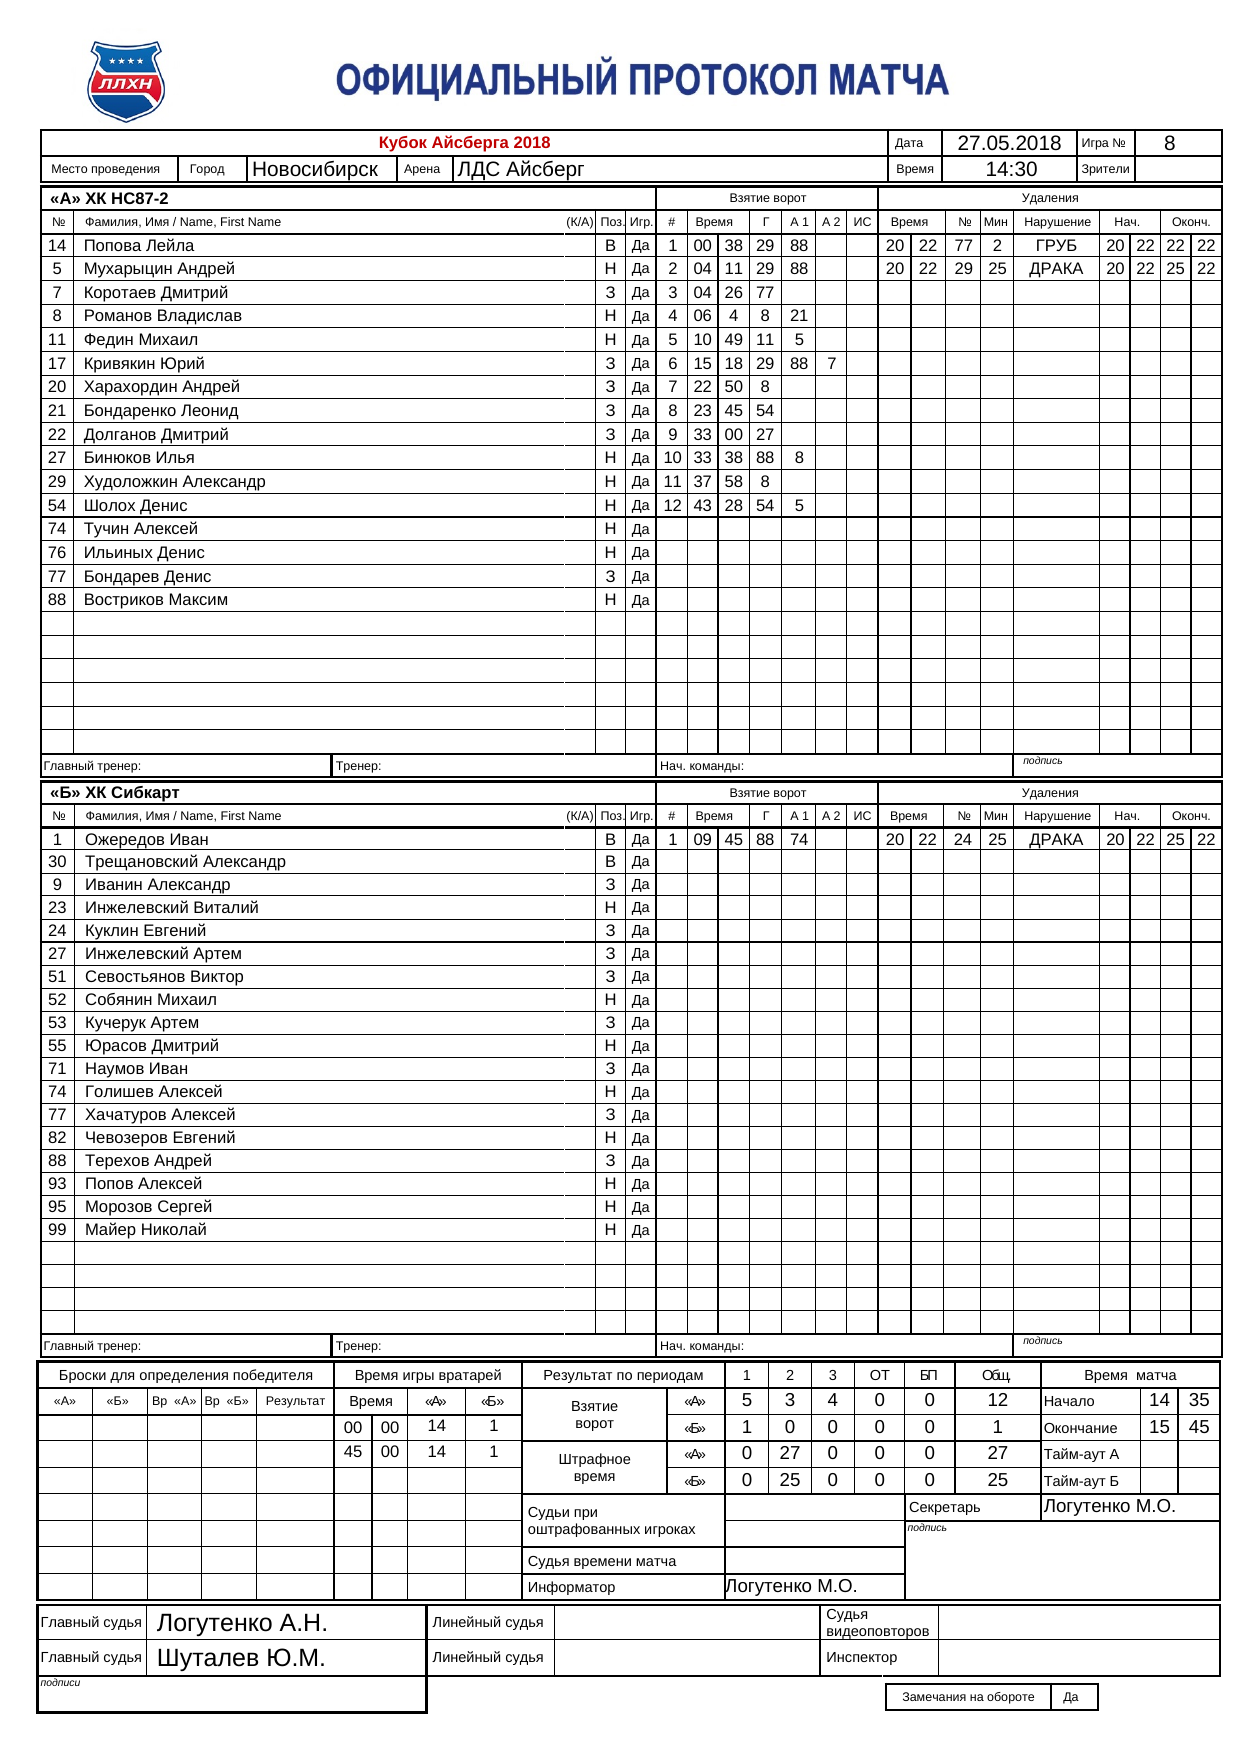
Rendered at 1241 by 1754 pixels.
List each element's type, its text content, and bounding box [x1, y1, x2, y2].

table_cell 29 [946, 257, 980, 280]
table_cell Кучерук Артем [75, 1012, 564, 1033]
table_cell 25 [1161, 257, 1190, 280]
table_cell 14 [408, 1441, 465, 1467]
table_cell [1131, 1104, 1160, 1126]
table_cell [657, 874, 687, 895]
table_cell 88 [782, 235, 815, 256]
table_cell [565, 446, 595, 469]
table_cell [782, 588, 815, 611]
table_cell [719, 730, 749, 753]
table_cell [750, 683, 781, 706]
table_cell [750, 1265, 781, 1287]
table_cell [657, 966, 687, 987]
table_cell [1192, 1150, 1221, 1172]
table_cell [981, 730, 1013, 753]
table_cell [879, 1150, 910, 1172]
table_cell [1100, 1219, 1129, 1241]
table_cell 27 [42, 446, 73, 469]
table_cell [912, 1058, 943, 1079]
table_cell В [596, 850, 625, 872]
table_cell [688, 989, 717, 1011]
table_cell 21 [782, 305, 815, 327]
table_cell [1100, 541, 1129, 564]
table_cell [39, 1521, 92, 1546]
table_cell [981, 612, 1013, 634]
table_cell [1100, 612, 1129, 634]
table_cell [657, 588, 687, 611]
table_cell [1131, 1081, 1160, 1103]
table_cell Куклин Евгений [75, 920, 564, 941]
table_cell «А» [408, 1389, 465, 1413]
table_cell [1131, 1265, 1160, 1287]
table_cell Кривякин Юрий [74, 352, 564, 374]
table_cell [879, 588, 910, 611]
table_cell 53 [42, 1012, 74, 1033]
table_cell [1014, 1173, 1099, 1195]
table_cell 04 [688, 257, 717, 280]
table_cell [879, 1012, 910, 1033]
table_cell [1192, 1104, 1221, 1126]
table_cell 74 [42, 518, 73, 540]
table_cell [912, 683, 945, 706]
table_cell [688, 541, 717, 564]
table_cell [750, 850, 781, 872]
table_cell [719, 1265, 749, 1287]
table_cell [565, 257, 595, 280]
table_cell [912, 423, 945, 445]
table_cell [879, 636, 910, 658]
table_cell [1100, 966, 1129, 987]
table_cell [816, 966, 846, 987]
table_cell [1100, 1127, 1129, 1149]
table_cell [944, 943, 980, 964]
table_cell ИС [847, 211, 877, 233]
table_cell З [596, 399, 625, 422]
table_cell А 2 [816, 211, 846, 233]
table_cell [657, 1242, 687, 1264]
table_cell [981, 305, 1013, 327]
table_cell [879, 518, 910, 540]
table_cell Судья времени матча [523, 1548, 724, 1573]
table_cell 00 [719, 423, 749, 445]
table_cell [944, 1012, 980, 1033]
table_cell [565, 305, 595, 327]
table_cell [626, 659, 655, 682]
table_header «Б» ХК Сибкарт [42, 783, 655, 803]
table_cell [719, 1058, 749, 1079]
table_cell [1141, 1441, 1177, 1467]
table_cell [1014, 305, 1099, 327]
table_cell 45 [719, 829, 749, 849]
table_cell [373, 1547, 407, 1573]
table_cell [1161, 850, 1190, 872]
table_cell [879, 989, 910, 1011]
table_cell [202, 1441, 256, 1467]
table_cell Нарушение [1014, 805, 1099, 826]
table_cell Н [596, 1035, 625, 1057]
table_cell [816, 1081, 846, 1103]
table_cell [657, 896, 687, 918]
table_cell [816, 1288, 846, 1310]
table_cell З [596, 1058, 625, 1079]
table_cell [93, 1441, 147, 1467]
table_cell Бондаренко Леонид [74, 399, 564, 422]
table_cell [847, 376, 877, 398]
table_cell [816, 1265, 846, 1287]
table_cell [626, 612, 655, 634]
table_cell [1192, 683, 1221, 706]
table_cell [1192, 659, 1221, 682]
table_cell [1141, 1468, 1177, 1493]
table_cell [912, 989, 943, 1011]
table_cell [847, 850, 877, 872]
table_cell [847, 730, 877, 753]
table_cell [74, 707, 564, 729]
table_cell [981, 376, 1013, 398]
table_cell [657, 1173, 687, 1195]
table_cell [879, 966, 910, 987]
table_cell [42, 1311, 74, 1333]
table_cell Н [596, 1196, 625, 1218]
table_cell [912, 1265, 943, 1287]
table_cell [1014, 376, 1099, 398]
table_cell [657, 1219, 687, 1241]
table_cell 24 [944, 829, 980, 849]
table_cell [912, 588, 945, 611]
table_cell [39, 1468, 92, 1493]
table_cell [981, 943, 1013, 964]
table_cell [1131, 1288, 1160, 1310]
table_cell 2 [657, 257, 687, 280]
table_cell Федин Михаил [74, 328, 564, 351]
table_cell [750, 1012, 781, 1033]
table_cell [816, 1058, 846, 1079]
table_cell Тренер: [333, 755, 655, 776]
table_cell [1179, 1468, 1219, 1493]
table_cell [782, 376, 815, 398]
table_cell 88 [750, 446, 781, 469]
table_cell [946, 730, 980, 753]
table_cell В [596, 235, 625, 256]
table_cell Линейный судья [428, 1606, 554, 1639]
table_cell [719, 707, 749, 729]
table_cell 35 [1179, 1389, 1219, 1413]
table_cell [565, 707, 595, 729]
table_cell [879, 850, 910, 872]
table_cell Время [879, 211, 945, 233]
table_cell [879, 328, 910, 351]
table_cell [1100, 1242, 1129, 1264]
table_cell [42, 730, 73, 753]
table_cell 4 [812, 1389, 854, 1413]
table_cell [912, 943, 943, 964]
table_cell [1100, 1173, 1129, 1195]
table_cell [847, 1104, 877, 1126]
table_cell [42, 636, 73, 658]
table_cell Тайм-аут Б [1042, 1468, 1140, 1493]
table_cell 22 [1131, 257, 1160, 280]
table_cell А 1 [782, 805, 815, 826]
table_cell [912, 1242, 943, 1264]
table_cell [879, 423, 910, 445]
table_cell [719, 874, 749, 895]
table_cell [912, 1104, 943, 1126]
table_cell 37 [688, 470, 717, 493]
table_cell З [596, 943, 625, 964]
table_cell 0 [812, 1415, 854, 1440]
table_cell [657, 707, 687, 729]
table_cell [719, 1311, 749, 1333]
table_cell [257, 1521, 333, 1546]
table_cell Морозов Сергей [75, 1196, 564, 1218]
table_cell Судья видеоповторов [821, 1606, 938, 1639]
table_cell 29 [750, 235, 781, 256]
table_cell 77 [946, 235, 980, 256]
table_cell [1192, 494, 1221, 516]
table_cell [1192, 1035, 1221, 1057]
table_cell [782, 1081, 815, 1103]
table_cell Да [626, 943, 655, 964]
table_cell 20 [1100, 829, 1129, 849]
table_cell [75, 1242, 564, 1264]
table_cell [719, 850, 749, 872]
table_cell [944, 1035, 980, 1057]
table_cell [847, 707, 877, 729]
table_cell Судьи при оштрафованных игроках [523, 1495, 724, 1546]
table_cell [782, 281, 815, 303]
table_header Дата [889, 131, 941, 155]
table_cell [565, 588, 595, 611]
table_cell [1100, 896, 1129, 918]
table_cell [1192, 966, 1221, 987]
table_cell [257, 1468, 333, 1493]
table_cell Да [626, 1104, 655, 1126]
table_cell Мин [981, 805, 1013, 826]
table_cell [1014, 874, 1099, 895]
table_cell 11 [42, 328, 73, 351]
table_cell [1014, 683, 1099, 706]
table_cell [782, 399, 815, 422]
table_cell [42, 1242, 74, 1264]
table_cell [816, 943, 846, 964]
table_cell [565, 399, 595, 422]
table_cell [912, 352, 945, 374]
table_cell [1014, 943, 1099, 964]
table_cell [847, 659, 877, 682]
table_cell [782, 636, 815, 658]
table_cell [565, 470, 595, 493]
table_cell [879, 1058, 910, 1079]
table_cell [750, 1173, 781, 1195]
table_cell [1014, 494, 1099, 516]
table_cell [816, 659, 846, 682]
table_cell Да [626, 1081, 655, 1103]
table_cell [1131, 989, 1160, 1011]
table_cell [1014, 850, 1099, 872]
table_cell Логутенко М.О. [726, 1575, 904, 1599]
table_cell Вр «Б» [202, 1389, 256, 1413]
table_cell Да [626, 588, 655, 611]
table_cell Время [688, 805, 749, 826]
table_cell [912, 399, 945, 422]
table_cell Да [626, 1012, 655, 1033]
table_cell 23 [688, 399, 717, 422]
table_cell [1192, 281, 1221, 303]
table_cell 22 [912, 235, 945, 256]
table_cell [847, 352, 877, 374]
table_cell [816, 399, 846, 422]
table_cell [946, 612, 980, 634]
table_cell [596, 659, 625, 682]
table_cell Н [596, 896, 625, 918]
table_cell [74, 683, 564, 706]
table_cell [565, 730, 595, 753]
table_cell «А» [39, 1389, 92, 1413]
table_cell Главный судья [39, 1640, 146, 1675]
table_cell [847, 636, 877, 658]
table_cell [981, 470, 1013, 493]
table_cell [912, 565, 945, 587]
table_cell 93 [42, 1173, 74, 1195]
table_cell 77 [750, 281, 781, 303]
table_cell Вр «А» [148, 1389, 201, 1413]
table_cell [428, 1677, 882, 1711]
table_cell [257, 1574, 333, 1599]
table_cell 38 [719, 446, 749, 469]
table_cell [847, 1311, 877, 1333]
table_cell Да [626, 494, 655, 516]
table_cell [879, 565, 910, 587]
table_cell [1014, 730, 1099, 753]
table_cell [466, 1468, 521, 1493]
table_cell [981, 541, 1013, 564]
table_cell 0 [769, 1415, 811, 1440]
table_cell [782, 943, 815, 964]
table_cell [202, 1547, 256, 1573]
table_cell [1161, 1242, 1190, 1264]
table_cell [1192, 1058, 1221, 1079]
table_cell [657, 1127, 687, 1149]
table_cell [657, 612, 687, 634]
table_cell 04 [688, 281, 717, 303]
table_cell Долганов Дмитрий [74, 423, 564, 445]
table_cell Нач. [1100, 211, 1160, 233]
table_cell [1014, 352, 1099, 374]
table_cell [750, 518, 781, 540]
table_cell [657, 850, 687, 872]
table_cell 33 [688, 423, 717, 445]
table_cell [39, 1494, 92, 1520]
table_header Броски для определения победителя [39, 1363, 333, 1387]
table_cell [75, 1265, 564, 1287]
table_cell [1100, 1311, 1129, 1333]
table_cell [816, 257, 846, 280]
table_cell [847, 1035, 877, 1057]
table_cell 9 [657, 423, 687, 445]
table_cell 29 [42, 470, 73, 493]
table_cell [408, 1494, 465, 1520]
table_cell [202, 1468, 256, 1493]
table_cell [946, 541, 980, 564]
table_cell Г [750, 805, 781, 826]
table_cell 2 [981, 235, 1013, 256]
table_cell Н [596, 1081, 625, 1103]
table_cell 0 [812, 1468, 854, 1493]
table_cell № [42, 805, 74, 826]
table_cell [912, 541, 945, 564]
table_cell З [596, 352, 625, 374]
table_cell [1014, 659, 1099, 682]
table_cell [688, 588, 717, 611]
table_cell [912, 1288, 943, 1310]
table_cell 25 [1161, 829, 1190, 849]
table_cell [879, 1242, 910, 1264]
table_cell [565, 920, 595, 941]
table_cell [42, 659, 73, 682]
table_cell Н [596, 1127, 625, 1149]
table_cell Город [179, 157, 246, 181]
table_header 8 [1136, 131, 1221, 155]
table_cell [816, 1311, 846, 1333]
table_cell Да [626, 966, 655, 987]
table_cell [1131, 352, 1160, 374]
table_cell 0 [905, 1389, 954, 1413]
table_cell [816, 1173, 846, 1195]
table_cell [782, 659, 815, 682]
table_cell [816, 730, 846, 753]
table_cell [879, 1127, 910, 1149]
table_cell [1100, 659, 1129, 682]
table_cell [1131, 1150, 1160, 1172]
table_cell [782, 518, 815, 540]
table_cell Востриков Максим [74, 588, 564, 611]
table_cell [1100, 281, 1129, 303]
table_cell [782, 1104, 815, 1126]
table_cell [750, 730, 781, 753]
table_cell Да [626, 829, 655, 849]
table_cell 3 [657, 281, 687, 303]
table_cell [688, 1058, 717, 1079]
table_cell [1014, 896, 1099, 918]
table_cell [657, 920, 687, 941]
table_cell Н [596, 305, 625, 327]
table_cell [782, 1311, 815, 1333]
table_cell [1161, 1104, 1190, 1126]
table_cell [879, 920, 910, 941]
table_cell 71 [42, 1058, 74, 1079]
table_cell [981, 707, 1013, 729]
table_cell [719, 943, 749, 964]
table_cell [944, 1288, 980, 1310]
table_cell 27 [750, 423, 781, 445]
table_cell [719, 1219, 749, 1241]
table_cell ИС [847, 805, 877, 826]
table_cell [565, 1035, 595, 1057]
table_cell [782, 874, 815, 895]
table_cell [782, 966, 815, 987]
table_cell № [42, 211, 73, 233]
table_cell 5 [782, 328, 815, 351]
table_cell [688, 1311, 717, 1333]
table_cell 0 [905, 1442, 954, 1467]
table_cell [565, 636, 595, 658]
table_cell Н [596, 494, 625, 516]
table_cell [782, 1288, 815, 1310]
table_cell [847, 1127, 877, 1149]
table_header Да [1052, 1685, 1097, 1709]
table_cell 55 [42, 1035, 74, 1057]
table_cell 82 [42, 1127, 74, 1149]
table_cell 1 [657, 235, 687, 256]
table_cell [1131, 659, 1160, 682]
table_cell [466, 1521, 521, 1546]
table_cell [42, 707, 73, 729]
table_cell [1131, 281, 1160, 303]
table_cell [719, 1035, 749, 1057]
table_cell Трещановский Александр [75, 850, 564, 872]
table_cell [782, 850, 815, 872]
table_cell 33 [688, 446, 717, 469]
table_cell [946, 305, 980, 327]
table_cell [1100, 1058, 1129, 1079]
table_cell [981, 966, 1013, 987]
table_cell [912, 612, 945, 634]
table_cell [688, 1242, 717, 1264]
table_cell Поз. [596, 211, 625, 233]
table_cell [946, 446, 980, 469]
table_cell [408, 1468, 465, 1493]
table_cell [688, 874, 717, 895]
table_cell [719, 659, 749, 682]
table_cell 99 [42, 1219, 74, 1241]
table_cell [1161, 494, 1190, 516]
table_cell [1192, 1173, 1221, 1195]
table_cell [1192, 1265, 1221, 1287]
table_cell [847, 281, 877, 303]
table_cell 8 [750, 305, 781, 327]
table_cell [719, 612, 749, 634]
table_cell [565, 541, 595, 564]
table_cell [39, 1574, 92, 1599]
table_cell [946, 518, 980, 540]
table_cell [1161, 1127, 1190, 1149]
table_cell [750, 1035, 781, 1057]
table_cell [565, 235, 595, 256]
table_cell Инспектор [821, 1640, 938, 1675]
table_cell 22 [912, 257, 945, 280]
table_cell [565, 281, 595, 303]
table_cell 25 [981, 257, 1013, 280]
table_cell [879, 1219, 910, 1241]
table_cell [626, 1242, 655, 1264]
table_cell 22 [42, 423, 73, 445]
table_cell [1161, 376, 1190, 398]
table_cell [688, 1196, 717, 1218]
table_cell [565, 352, 595, 374]
table_cell [879, 730, 910, 753]
table_cell Голишев Алексей [75, 1081, 564, 1103]
table_cell 30 [42, 850, 74, 872]
table_cell [688, 1150, 717, 1172]
table_cell [981, 1150, 1013, 1172]
table_cell [335, 1521, 371, 1546]
table_cell [750, 1081, 781, 1103]
table_cell 15 [688, 352, 717, 374]
table_cell [816, 636, 846, 658]
table_cell [981, 850, 1013, 872]
table_cell [1192, 636, 1221, 658]
table_cell [879, 1081, 910, 1103]
table_cell [1161, 989, 1190, 1011]
table_cell 8 [42, 305, 73, 327]
table_cell [847, 874, 877, 895]
table_cell Да [626, 874, 655, 895]
table_cell [879, 1035, 910, 1057]
table_cell [657, 1196, 687, 1218]
table_cell [1014, 446, 1099, 469]
table_cell 00 [373, 1441, 407, 1467]
table_cell [688, 896, 717, 918]
table_cell [1161, 352, 1190, 374]
table_cell [847, 896, 877, 918]
table_cell [565, 943, 595, 964]
table_cell Н [596, 518, 625, 540]
table_cell [847, 470, 877, 493]
table_cell Попова Лейла [74, 235, 564, 256]
table_cell [816, 518, 846, 540]
table_cell 22 [1192, 257, 1221, 280]
table_cell Да [626, 305, 655, 327]
table_cell [847, 541, 877, 564]
table_cell [408, 1547, 465, 1573]
table_cell [1131, 1012, 1160, 1033]
table_cell [847, 257, 877, 280]
table_cell [657, 1150, 687, 1172]
table_cell [847, 1173, 877, 1195]
table_cell 7 [816, 352, 846, 374]
table_cell [565, 1173, 595, 1195]
table_cell [1131, 1058, 1160, 1079]
table_cell [782, 1012, 815, 1033]
table_cell 49 [719, 328, 749, 351]
table_cell [750, 636, 781, 658]
table_cell [946, 352, 980, 374]
table_cell [148, 1468, 201, 1493]
table_cell [1100, 565, 1129, 587]
table_cell [42, 612, 73, 634]
table_cell [335, 1574, 371, 1599]
table_cell [1100, 423, 1129, 445]
table_cell Хачатуров Алексей [75, 1104, 564, 1126]
table_cell [981, 1242, 1013, 1264]
table_cell [1161, 1219, 1190, 1241]
table_cell [565, 1196, 595, 1218]
table_cell Да [626, 541, 655, 564]
table_cell [565, 1104, 595, 1126]
table_cell [565, 1058, 595, 1079]
table_cell [847, 328, 877, 351]
table_cell [847, 399, 877, 422]
table_cell [1131, 588, 1160, 611]
table_cell З [596, 376, 625, 398]
table_cell [1161, 423, 1190, 445]
table_cell [879, 683, 910, 706]
table_cell А 2 [816, 805, 846, 826]
table_cell [816, 423, 846, 445]
table_cell Наумов Иван [75, 1058, 564, 1079]
table_cell [1100, 943, 1129, 964]
table_cell [750, 565, 781, 587]
table_cell Фамилия, Имя / Name, First Name [74, 211, 565, 233]
table_cell [719, 920, 749, 941]
table_cell 88 [782, 352, 815, 374]
table_cell [148, 1494, 201, 1520]
table_cell [565, 850, 595, 872]
table_cell [816, 612, 846, 634]
table_cell [782, 470, 815, 493]
table_cell [1192, 874, 1221, 895]
table_cell [1192, 730, 1221, 753]
table_cell [750, 1311, 781, 1333]
table_cell Да [626, 989, 655, 1011]
table_cell [981, 588, 1013, 611]
table_cell [719, 896, 749, 918]
table_cell [750, 943, 781, 964]
table_cell [42, 1288, 74, 1310]
table_cell 7 [42, 281, 73, 303]
table_cell [719, 683, 749, 706]
table_cell [74, 636, 564, 658]
table_cell [782, 1035, 815, 1057]
table_cell [946, 683, 980, 706]
table_cell [1192, 376, 1221, 398]
table_cell [750, 1196, 781, 1218]
table_cell [719, 989, 749, 1011]
table_cell [1192, 612, 1221, 634]
table_cell [782, 989, 815, 1011]
table_cell [912, 494, 945, 516]
table_cell [565, 1288, 595, 1310]
table_cell 76 [42, 541, 73, 564]
table_cell [879, 1265, 910, 1287]
table_cell Нач. команды: [657, 1335, 1012, 1356]
table_cell [1161, 565, 1190, 587]
table_cell [944, 1127, 980, 1149]
table_cell [847, 1081, 877, 1103]
table_cell [657, 659, 687, 682]
table_cell [750, 874, 781, 895]
table_cell Да [626, 518, 655, 540]
table_cell [1014, 1081, 1099, 1103]
table_cell [912, 328, 945, 351]
table_cell [1100, 1265, 1129, 1287]
table_cell [912, 518, 945, 540]
table_cell [1131, 943, 1160, 964]
table_cell [1161, 1081, 1190, 1103]
table_cell [944, 989, 980, 1011]
table_cell [565, 1242, 595, 1264]
table_cell 28 [719, 494, 749, 516]
table_cell [847, 423, 877, 445]
table_cell [1131, 399, 1160, 422]
table_cell Ожередов Иван [75, 829, 564, 849]
table_cell Н [596, 1219, 625, 1241]
table_cell [912, 305, 945, 327]
table_cell [596, 1242, 625, 1264]
table_cell [750, 707, 781, 729]
table_cell [688, 1265, 717, 1287]
table_cell [1100, 920, 1129, 941]
table_cell Время [335, 1389, 407, 1413]
table_cell [408, 1574, 465, 1599]
table_cell [719, 636, 749, 658]
table_cell Мин [981, 211, 1013, 233]
table_cell [688, 636, 717, 658]
table_cell [74, 612, 564, 634]
table_cell ГРУБ [1014, 235, 1099, 256]
table_cell Терехов Андрей [75, 1150, 564, 1172]
table_cell [1099, 1682, 1220, 1711]
table_cell [93, 1468, 147, 1493]
table_cell [565, 1012, 595, 1033]
table_cell 21 [42, 399, 73, 422]
table_cell [981, 446, 1013, 469]
table_cell Да [626, 1127, 655, 1149]
table_cell [1131, 1127, 1160, 1149]
table_cell [816, 1196, 846, 1218]
table_cell Логутенко А.Н. [147, 1606, 425, 1639]
table_cell [719, 1173, 749, 1195]
table_cell [750, 659, 781, 682]
table_cell З [596, 920, 625, 941]
table_cell 1 [466, 1441, 521, 1467]
table_cell [946, 565, 980, 587]
table_cell [596, 1311, 625, 1333]
table_cell 0 [855, 1415, 904, 1440]
table_cell [879, 305, 910, 327]
table_cell 14 [42, 235, 73, 256]
table_cell подпись [906, 1522, 1219, 1599]
table_cell [565, 683, 595, 706]
table_header 2 [769, 1363, 811, 1387]
table_cell 1 [42, 829, 74, 849]
table_cell [657, 1288, 687, 1310]
table_cell [565, 659, 595, 682]
table_cell Да [626, 446, 655, 469]
table_cell 54 [42, 494, 73, 516]
table_header 1 [726, 1363, 768, 1387]
table_cell 5 [782, 494, 815, 516]
table_cell [1100, 1104, 1129, 1126]
table_cell [565, 1150, 595, 1172]
table_cell [750, 1104, 781, 1126]
table_cell Главный судья [39, 1606, 146, 1639]
table_cell [1161, 305, 1190, 327]
table_cell [1014, 707, 1099, 729]
table_cell [688, 1173, 717, 1195]
table_cell [750, 1127, 781, 1149]
table_cell [879, 612, 910, 634]
table_cell Да [626, 565, 655, 587]
table_cell 11 [657, 470, 687, 493]
table_cell Информатор [523, 1575, 724, 1599]
table_cell 0 [855, 1442, 904, 1467]
table_cell [1161, 470, 1190, 493]
table_cell [1179, 1441, 1219, 1467]
table_cell 45 [719, 399, 749, 422]
table_cell [912, 1035, 943, 1057]
table_cell [1100, 1081, 1129, 1103]
table_cell [719, 541, 749, 564]
table_cell З [596, 281, 625, 303]
table_cell [847, 588, 877, 611]
table_cell [335, 1547, 371, 1573]
table_cell [1161, 446, 1190, 469]
table_header 27.05.2018 [943, 131, 1076, 155]
table_cell 20 [879, 829, 910, 849]
table_cell Коротаев Дмитрий [74, 281, 564, 303]
table_cell Штрафное время [523, 1442, 666, 1493]
table_cell 22 [688, 376, 717, 398]
table_cell [944, 1173, 980, 1195]
table_cell 43 [688, 494, 717, 516]
table_cell 00 [335, 1416, 371, 1440]
table_header Взятие ворот [657, 783, 877, 803]
table_cell [750, 1242, 781, 1264]
table_cell [981, 1058, 1013, 1079]
table_cell [1131, 305, 1160, 327]
table_cell [1014, 1150, 1099, 1172]
table_cell [1161, 896, 1190, 918]
table_cell [1014, 399, 1099, 422]
table_cell [912, 874, 943, 895]
table_cell [1161, 1196, 1190, 1218]
table_cell 0 [812, 1442, 854, 1467]
table_cell [847, 1265, 877, 1287]
table_cell 11 [750, 328, 781, 351]
table_cell [981, 874, 1013, 895]
table_cell [782, 1150, 815, 1172]
table_cell [466, 1574, 521, 1599]
table_cell [981, 1081, 1013, 1103]
table_cell [1100, 399, 1129, 422]
table_cell [816, 1012, 846, 1033]
table_cell [1161, 281, 1190, 303]
table_cell [93, 1521, 147, 1546]
table_cell [750, 1288, 781, 1310]
table_cell [816, 920, 846, 941]
table_cell [39, 1441, 92, 1467]
table_cell 1 [956, 1415, 1040, 1440]
table_cell (К/А) [565, 211, 595, 233]
table_cell [1131, 565, 1160, 587]
table_cell Да [626, 896, 655, 918]
table_cell [596, 1265, 625, 1287]
table_cell 26 [719, 281, 749, 303]
table_cell [1192, 423, 1221, 445]
table_cell [565, 1219, 595, 1241]
table_cell Да [626, 257, 655, 280]
table_cell [1131, 920, 1160, 941]
table_cell [257, 1441, 333, 1467]
table_cell [1161, 518, 1190, 540]
table_cell Да [626, 376, 655, 398]
table_cell [1136, 157, 1221, 181]
table_cell 9 [42, 874, 74, 895]
table_cell [657, 1012, 687, 1033]
table_cell «Б» [93, 1389, 147, 1413]
table_cell Взятие ворот [523, 1389, 666, 1440]
table_cell Главный тренер: [42, 1335, 330, 1356]
table_cell 25 [981, 829, 1013, 849]
table_cell [912, 1012, 943, 1033]
table_cell [981, 494, 1013, 516]
table_cell 8 [657, 399, 687, 422]
table_cell [847, 989, 877, 1011]
table_cell [816, 1219, 846, 1241]
table_cell [912, 1150, 943, 1172]
table_cell [879, 874, 910, 895]
table_cell [1131, 966, 1160, 987]
table_cell [596, 1288, 625, 1310]
table_cell 12 [956, 1389, 1040, 1413]
table_cell [883, 1677, 1220, 1681]
table_cell [782, 1173, 815, 1195]
table_cell [912, 1196, 943, 1218]
table_cell [1014, 612, 1099, 634]
table_cell Линейный судья [428, 1640, 554, 1675]
table_cell Юрасов Дмитрий [75, 1035, 564, 1057]
table_cell [946, 494, 980, 516]
table_cell [912, 1173, 943, 1195]
table_cell 1 [657, 829, 687, 849]
table_cell [912, 966, 943, 987]
table_cell [1014, 588, 1099, 611]
table_cell [626, 1265, 655, 1287]
table_cell «А» [668, 1389, 724, 1413]
table_cell Тайм-аут А [1042, 1441, 1140, 1467]
table_cell [944, 1150, 980, 1172]
table_cell [1161, 730, 1190, 753]
table_cell № [944, 805, 980, 826]
table_cell [657, 683, 687, 706]
table_cell [879, 1104, 910, 1126]
table_cell 7 [657, 376, 687, 398]
table_cell [93, 1494, 147, 1520]
table_cell [981, 1127, 1013, 1149]
table_cell [1100, 707, 1129, 729]
table_cell [719, 1127, 749, 1149]
table_cell 95 [42, 1196, 74, 1218]
table_cell [879, 494, 910, 516]
table_cell [946, 399, 980, 422]
table_cell Чевозеров Евгений [75, 1127, 564, 1149]
table_cell [596, 612, 625, 634]
table_cell [1100, 1150, 1129, 1172]
table_cell [981, 1104, 1013, 1126]
table_cell Худоложкин Александр [74, 470, 564, 493]
table_cell [657, 1104, 687, 1126]
table_cell 38 [719, 235, 749, 256]
table_cell [1014, 565, 1099, 587]
table_cell [93, 1547, 147, 1573]
table_cell [944, 896, 980, 918]
table_cell 29 [750, 257, 781, 280]
table_cell [719, 588, 749, 611]
table_cell [816, 989, 846, 1011]
table_cell Иванин Александр [75, 874, 564, 895]
table_cell [981, 565, 1013, 587]
table_cell [1161, 920, 1190, 941]
table_cell 45 [1179, 1415, 1219, 1440]
table_cell [1131, 423, 1160, 445]
table_cell [912, 1311, 943, 1333]
table_cell [657, 541, 687, 564]
table_cell [981, 920, 1013, 941]
table_cell [816, 874, 846, 895]
table_cell З [596, 423, 625, 445]
table_cell Тренер: [333, 1335, 655, 1356]
table_cell Окончание [1042, 1415, 1140, 1440]
table_cell 20 [1100, 235, 1129, 256]
table_cell 06 [688, 305, 717, 327]
table_cell [555, 1606, 819, 1639]
table_cell [1100, 1035, 1129, 1057]
table_cell Да [626, 1173, 655, 1195]
table_cell Романов Владислав [74, 305, 564, 327]
table_cell [816, 541, 846, 564]
table_cell [596, 730, 625, 753]
table_cell Оконч. [1161, 805, 1221, 826]
table_cell [565, 423, 595, 445]
table_cell 14 [408, 1416, 465, 1440]
table_cell 00 [688, 235, 717, 256]
table_cell [939, 1606, 1219, 1639]
table_cell 18 [719, 352, 749, 374]
table_cell ДРАКА [1014, 829, 1099, 849]
table_cell [1131, 1173, 1160, 1195]
table_cell [981, 1196, 1013, 1218]
table_cell Н [596, 1173, 625, 1195]
table_cell [688, 707, 717, 729]
table_cell 22 [1161, 235, 1190, 256]
table_cell [981, 1288, 1013, 1310]
table_cell [565, 966, 595, 987]
table_cell [148, 1441, 201, 1467]
table_cell [750, 588, 781, 611]
table_cell [816, 829, 846, 849]
table_cell [981, 1012, 1013, 1033]
table_cell [1192, 446, 1221, 469]
table_cell «Б » [466, 1389, 521, 1413]
table_cell [1192, 565, 1221, 587]
table_cell [257, 1547, 333, 1573]
table_cell [1100, 352, 1129, 374]
table_cell [1192, 518, 1221, 540]
table_cell [816, 1242, 846, 1264]
table_cell Да [626, 1219, 655, 1241]
table_cell [148, 1547, 201, 1573]
table_cell З [596, 565, 625, 587]
table_cell [1192, 352, 1221, 374]
table_cell 77 [42, 565, 73, 587]
table_cell [946, 470, 980, 493]
table_cell [1100, 989, 1129, 1011]
table_cell [946, 281, 980, 303]
table_cell [1131, 707, 1160, 729]
table_cell [1014, 1058, 1099, 1079]
table_cell [1100, 850, 1129, 872]
table_cell Игр. [626, 805, 655, 826]
table_cell [879, 659, 910, 682]
table_cell 8 [782, 446, 815, 469]
table_cell Да [626, 235, 655, 256]
table_cell [719, 966, 749, 987]
table_cell [1192, 920, 1221, 941]
table_cell 88 [42, 1150, 74, 1172]
table_cell [1161, 541, 1190, 564]
table_cell 74 [42, 1081, 74, 1103]
table_cell [847, 305, 877, 327]
table_cell [944, 850, 980, 872]
table_cell Да [626, 850, 655, 872]
table_cell [1192, 989, 1221, 1011]
table_cell [847, 829, 877, 849]
table_cell [816, 683, 846, 706]
table_cell З [596, 966, 625, 987]
table_cell [74, 730, 564, 753]
table_cell [912, 850, 943, 872]
table_header Общ. [956, 1363, 1040, 1387]
table_cell Главный тренер: [42, 755, 330, 776]
table_cell [879, 399, 910, 422]
table_cell Собянин Михаил [75, 989, 564, 1011]
table_cell «Б» [668, 1468, 724, 1493]
table_cell [1192, 850, 1221, 872]
table_cell 4 [657, 305, 687, 327]
table_cell [719, 518, 749, 540]
table_cell [879, 707, 910, 729]
table_cell Арена [398, 157, 452, 181]
table_cell [74, 659, 564, 682]
table_header Время игры вратарей [335, 1363, 521, 1387]
table_cell 0 [726, 1468, 768, 1493]
table_cell [657, 989, 687, 1011]
table_cell [750, 966, 781, 987]
table_cell [782, 541, 815, 564]
table_cell Н [596, 257, 625, 280]
table_cell [719, 1081, 749, 1103]
table_cell [782, 612, 815, 634]
table_cell [1131, 376, 1160, 398]
table_cell [816, 446, 846, 469]
table_cell [1131, 494, 1160, 516]
table_cell 77 [42, 1104, 74, 1126]
table_cell [1161, 612, 1190, 634]
table_cell [688, 1081, 717, 1103]
table_cell [944, 966, 980, 987]
table_cell Время [688, 211, 749, 233]
table_cell [719, 1288, 749, 1310]
table_cell [1014, 1196, 1099, 1218]
table_cell [912, 707, 945, 729]
table_cell подписи [39, 1677, 425, 1711]
table_cell Да [626, 1035, 655, 1057]
table_cell Н [596, 588, 625, 611]
table_cell 3 [769, 1389, 811, 1413]
table_cell [944, 1104, 980, 1126]
table_cell [726, 1548, 904, 1573]
table_cell [1014, 636, 1099, 658]
table_cell [879, 943, 910, 964]
table_cell [879, 1173, 910, 1195]
table_cell А 1 [782, 211, 815, 233]
table_cell [1131, 518, 1160, 540]
table_cell Попов Алексей [75, 1173, 564, 1195]
table_cell [565, 989, 595, 1011]
table_cell [816, 305, 846, 327]
table_cell Севостьянов Виктор [75, 966, 564, 987]
table_cell [1192, 1311, 1221, 1333]
table_cell [596, 636, 625, 658]
table_cell [1014, 966, 1099, 987]
table_header 3 [812, 1363, 854, 1387]
table_cell Тучин Алексей [74, 518, 564, 540]
table_cell [879, 352, 910, 374]
table_cell [688, 1104, 717, 1126]
table_cell [1131, 1196, 1160, 1218]
table_cell [688, 1219, 717, 1241]
table_cell Да [626, 920, 655, 941]
table_cell [657, 1265, 687, 1287]
table_cell [816, 376, 846, 398]
table_cell [657, 565, 687, 587]
table_cell [1131, 683, 1160, 706]
table_cell [565, 829, 595, 849]
table_cell З [596, 1150, 625, 1172]
table_cell 00 [373, 1416, 407, 1440]
table_cell [1161, 943, 1190, 964]
table_cell 5 [42, 257, 73, 280]
table_cell [719, 1242, 749, 1264]
table_cell [1192, 943, 1221, 964]
table_cell [912, 446, 945, 469]
table_cell [847, 1288, 877, 1310]
table_cell [1131, 470, 1160, 493]
table_cell [946, 423, 980, 445]
table_cell 50 [719, 376, 749, 398]
table_cell [1014, 518, 1099, 540]
table_cell [75, 1288, 564, 1310]
table_cell [1192, 1127, 1221, 1149]
table_cell [782, 1058, 815, 1079]
table_cell [1014, 920, 1099, 941]
table_cell [1131, 1219, 1160, 1241]
table_cell [688, 612, 717, 634]
table_cell 0 [905, 1415, 954, 1440]
table_cell [466, 1547, 521, 1573]
table_cell [750, 896, 781, 918]
table_cell [565, 1081, 595, 1103]
table_cell [626, 707, 655, 729]
table_cell 25 [769, 1468, 811, 1493]
table_cell 54 [750, 494, 781, 516]
table_cell [847, 943, 877, 964]
table_cell 27 [769, 1442, 811, 1467]
table_cell 58 [719, 470, 749, 493]
table_cell [944, 1196, 980, 1218]
table_cell [1100, 376, 1129, 398]
table_cell 10 [657, 446, 687, 469]
table_header Игра № [1078, 131, 1134, 155]
table_cell [912, 1127, 943, 1149]
table_cell Н [596, 470, 625, 493]
table_cell З [596, 874, 625, 895]
table_cell [1131, 850, 1160, 872]
table_header БП [905, 1363, 954, 1387]
table_cell Да [626, 399, 655, 422]
table_cell [816, 1150, 846, 1172]
table_cell [981, 1311, 1013, 1333]
table_cell 74 [782, 829, 815, 849]
table_cell В [596, 829, 625, 849]
table_cell [1014, 423, 1099, 445]
table_cell 8 [750, 376, 781, 398]
table_cell [1161, 1012, 1190, 1033]
table_cell [981, 989, 1013, 1011]
table_cell [626, 1311, 655, 1333]
table_cell [1161, 707, 1190, 729]
table_cell [257, 1494, 333, 1520]
table_cell [847, 1219, 877, 1241]
table_cell «А» [668, 1442, 724, 1467]
table_cell [1100, 328, 1129, 351]
table_cell [944, 874, 980, 895]
table_cell 54 [750, 399, 781, 422]
table_cell [816, 850, 846, 872]
table_cell [565, 612, 595, 634]
table_cell [1192, 896, 1221, 918]
table_cell [688, 1288, 717, 1310]
table_cell [373, 1494, 407, 1520]
table_cell [688, 683, 717, 706]
table_cell [719, 565, 749, 587]
table_cell [1014, 1035, 1099, 1057]
table_cell 88 [750, 829, 781, 849]
table_cell [688, 966, 717, 987]
picture [5, 28, 1179, 129]
table_cell [657, 1035, 687, 1057]
table_cell [657, 1058, 687, 1079]
table_cell [1161, 588, 1190, 611]
table_cell Игр. [626, 211, 655, 233]
table_cell [565, 1311, 595, 1333]
table_cell [981, 1035, 1013, 1057]
table_cell 24 [42, 920, 74, 941]
table_cell Место проведения [42, 157, 177, 181]
table_cell [688, 1012, 717, 1033]
table_cell [847, 920, 877, 941]
table_cell «Б» [668, 1415, 724, 1440]
table_cell [981, 352, 1013, 374]
table_cell [626, 636, 655, 658]
table_cell 20 [879, 235, 910, 256]
table_cell [1014, 1288, 1099, 1310]
table_cell [148, 1574, 201, 1599]
table_cell [1161, 1173, 1190, 1195]
table_cell [1014, 470, 1099, 493]
table_cell [1131, 1035, 1160, 1057]
table_cell 51 [42, 966, 74, 987]
table_cell [555, 1640, 819, 1675]
table_cell 1 [726, 1415, 768, 1440]
table_cell [42, 683, 73, 706]
table_cell [750, 989, 781, 1011]
table_cell [688, 943, 717, 964]
table_cell [782, 1196, 815, 1218]
table_cell [939, 1640, 1219, 1675]
table_cell Время [889, 157, 941, 181]
table_cell [373, 1468, 407, 1493]
table_cell [373, 1521, 407, 1546]
table_cell [847, 494, 877, 516]
table_cell [657, 1311, 687, 1333]
table_cell [1100, 874, 1129, 895]
table_cell [750, 1219, 781, 1241]
table_cell Инжелевский Виталий [75, 896, 564, 918]
table_cell [1131, 446, 1160, 469]
table_cell [688, 850, 717, 872]
table_cell [1100, 305, 1129, 327]
table_cell [782, 565, 815, 587]
table_cell [626, 1288, 655, 1310]
table_cell [847, 1242, 877, 1264]
table_cell № [946, 211, 980, 233]
table_cell [1192, 328, 1221, 351]
table_cell [466, 1494, 521, 1520]
table_cell Да [626, 328, 655, 351]
table_cell [1192, 399, 1221, 422]
table_cell [912, 1219, 943, 1241]
table_cell [657, 943, 687, 964]
table_cell [148, 1521, 201, 1546]
table_cell [847, 565, 877, 587]
table_cell [688, 565, 717, 587]
table_cell # [657, 805, 687, 826]
table_cell 27 [42, 943, 74, 964]
table_cell [912, 896, 943, 918]
table_cell [879, 1288, 910, 1310]
table_cell 14 [1141, 1389, 1177, 1413]
table_cell 25 [956, 1468, 1040, 1493]
table_cell [1131, 1242, 1160, 1264]
table_cell [1100, 1288, 1129, 1310]
table_cell [944, 1081, 980, 1103]
table_header «А» ХК HC87-2 [42, 188, 655, 209]
table_cell 0 [905, 1468, 954, 1493]
table_cell Шолох Денис [74, 494, 564, 516]
table_cell [847, 683, 877, 706]
table_cell [688, 659, 717, 682]
table_cell [1161, 1035, 1190, 1057]
table_cell [879, 376, 910, 398]
table_cell [42, 1265, 74, 1287]
table_header Результат по периодам [523, 1363, 724, 1387]
table_cell (К/А) [565, 805, 595, 826]
table_cell [782, 896, 815, 918]
table_cell 45 [335, 1441, 371, 1467]
table_cell [1014, 1127, 1099, 1149]
table_cell 88 [782, 257, 815, 280]
table_cell [847, 235, 877, 256]
table_cell 17 [42, 352, 73, 374]
table_cell [719, 1104, 749, 1126]
table_cell [782, 730, 815, 753]
table_cell Да [626, 423, 655, 445]
table_cell [202, 1494, 256, 1520]
table_cell [879, 446, 910, 469]
table_cell [816, 588, 846, 611]
table_cell [1192, 1081, 1221, 1103]
table_cell [626, 730, 655, 753]
table_cell [1100, 470, 1129, 493]
table_cell [944, 1219, 980, 1241]
table_cell ЛДС Айсберг [454, 157, 887, 181]
table_cell [1161, 659, 1190, 682]
table_cell [1014, 541, 1099, 564]
table_header Удаления [879, 188, 1221, 209]
table_cell [946, 588, 980, 611]
table_cell [944, 1058, 980, 1079]
table_header Замечания на обороте [887, 1685, 1050, 1709]
table_cell [1161, 1288, 1190, 1310]
table_cell [944, 1311, 980, 1333]
table_cell 27 [956, 1442, 1040, 1467]
table_cell Нач. команды: [657, 755, 1012, 776]
table_cell Ильиных Денис [74, 541, 564, 564]
table_cell З [596, 1104, 625, 1126]
table_cell [1131, 328, 1160, 351]
table_cell [257, 1416, 333, 1440]
table_cell Н [596, 446, 625, 469]
table_cell подпись [1014, 1335, 1221, 1356]
table_cell Н [596, 328, 625, 351]
table_header Взятие ворот [657, 188, 877, 209]
table_cell [1014, 1219, 1099, 1241]
table_cell [981, 399, 1013, 422]
table_cell [1161, 1311, 1190, 1333]
table_cell [1014, 1265, 1099, 1287]
table_cell [1100, 518, 1129, 540]
table_cell [944, 1242, 980, 1264]
table_cell [719, 1012, 749, 1033]
table_cell [1014, 989, 1099, 1011]
table_cell [93, 1574, 147, 1599]
table_cell [782, 683, 815, 706]
table_cell [946, 636, 980, 658]
table_cell [879, 1311, 910, 1333]
table_cell [408, 1521, 465, 1546]
table_cell [1192, 588, 1221, 611]
table_cell [981, 328, 1013, 351]
table_cell [1192, 1288, 1221, 1310]
table_cell [816, 281, 846, 303]
table_cell 15 [1141, 1415, 1177, 1440]
table_cell [39, 1547, 92, 1573]
table_cell [912, 470, 945, 493]
table_cell [981, 1219, 1013, 1241]
table_cell Харахордин Андрей [74, 376, 564, 398]
table_cell [1192, 1012, 1221, 1033]
table_cell [596, 683, 625, 706]
table_header ОТ [855, 1363, 904, 1387]
table_cell 22 [1192, 829, 1221, 849]
table_cell [946, 659, 980, 682]
table_cell [912, 376, 945, 398]
table_cell [816, 896, 846, 918]
table_cell [657, 518, 687, 540]
table_cell Бондарев Денис [74, 565, 564, 587]
table_cell [981, 683, 1013, 706]
table_cell [1161, 683, 1190, 706]
table_cell 4 [719, 305, 749, 327]
table_cell [1100, 683, 1129, 706]
table_cell [1014, 1012, 1099, 1033]
table_cell [1100, 494, 1129, 516]
table_cell 12 [657, 494, 687, 516]
table_cell [1192, 305, 1221, 327]
table_cell [981, 423, 1013, 445]
table_cell [847, 1150, 877, 1172]
table_cell [719, 1196, 749, 1218]
table_cell 23 [42, 896, 74, 918]
table_cell [93, 1416, 147, 1440]
table_cell [565, 1265, 595, 1287]
table_cell [1192, 707, 1221, 729]
table_cell 0 [855, 1468, 904, 1493]
table_cell [944, 920, 980, 941]
table_cell Шуталев Ю.М. [147, 1640, 425, 1675]
table_cell Нач. [1100, 805, 1160, 826]
table_cell Время [879, 805, 943, 826]
table_cell 14:30 [943, 157, 1076, 181]
table_cell [879, 470, 910, 493]
table_cell [750, 541, 781, 564]
table_cell [688, 920, 717, 941]
table_cell Да [626, 1196, 655, 1218]
table_cell [148, 1416, 201, 1440]
table_cell [912, 636, 945, 658]
table_cell [1100, 636, 1129, 658]
table_cell [1100, 588, 1129, 611]
table_cell [847, 1196, 877, 1218]
table_cell 22 [1131, 235, 1160, 256]
table_cell [912, 1081, 943, 1103]
table_cell [816, 565, 846, 587]
table_cell [816, 235, 846, 256]
table_cell 10 [688, 328, 717, 351]
table_cell Да [626, 281, 655, 303]
table_cell [847, 1012, 877, 1033]
table_cell [596, 707, 625, 729]
table_cell 0 [726, 1442, 768, 1467]
table_cell [816, 470, 846, 493]
table_cell Начало [1042, 1389, 1140, 1413]
table_cell Новосибирск [248, 157, 396, 181]
table_cell 6 [657, 352, 687, 374]
table_cell Н [596, 989, 625, 1011]
table_cell 22 [912, 829, 943, 849]
table_cell [1192, 1219, 1221, 1241]
table_cell Зрители [1078, 157, 1134, 181]
table_cell [946, 707, 980, 729]
table_cell [1100, 446, 1129, 469]
table_cell [981, 1265, 1013, 1287]
table_cell 11 [719, 257, 749, 280]
table_cell [1192, 470, 1221, 493]
table_cell [657, 730, 687, 753]
table_header Удаления [879, 783, 1221, 803]
table_cell [565, 518, 595, 540]
table_cell [750, 1058, 781, 1079]
table_cell 52 [42, 989, 74, 1011]
table_cell [1100, 1196, 1129, 1218]
table_cell [1131, 896, 1160, 918]
table_cell 8 [750, 470, 781, 493]
table_header Кубок Айсберга 2018 [42, 131, 887, 155]
table_cell Секретарь [906, 1495, 1040, 1520]
table_cell [657, 636, 687, 658]
table_cell [688, 1127, 717, 1149]
table_cell Да [626, 1150, 655, 1172]
table_cell [981, 636, 1013, 658]
table_cell Поз. [596, 805, 625, 826]
table_cell [565, 1127, 595, 1149]
table_cell Г [750, 211, 781, 233]
table_cell [912, 659, 945, 682]
table_cell [944, 1265, 980, 1287]
table_cell 5 [726, 1389, 768, 1413]
table_cell [1161, 1265, 1190, 1287]
table_cell [1131, 1311, 1160, 1333]
table_cell [1014, 1104, 1099, 1126]
table_cell [816, 328, 846, 351]
table_cell [879, 1196, 910, 1218]
table_cell [688, 518, 717, 540]
table_cell Нарушение [1014, 211, 1099, 233]
table_cell [565, 874, 595, 895]
table_cell [816, 1035, 846, 1057]
table_cell [1161, 966, 1190, 987]
table_cell [202, 1521, 256, 1546]
table_cell [688, 1035, 717, 1057]
table_cell 20 [879, 257, 910, 280]
table_cell [847, 1058, 877, 1079]
table_cell [981, 1173, 1013, 1195]
table_cell Да [626, 352, 655, 374]
table_cell [626, 683, 655, 706]
table_cell [879, 281, 910, 303]
table_cell [726, 1521, 904, 1546]
table_cell [816, 1104, 846, 1126]
table_cell # [657, 211, 687, 233]
table_cell Н [596, 541, 625, 564]
table_cell [1014, 1311, 1099, 1333]
table_cell [816, 707, 846, 729]
table_cell [912, 281, 945, 303]
table_cell [565, 494, 595, 516]
table_cell [1131, 612, 1160, 634]
table_cell Фамилия, Имя / Name, First Name [75, 805, 565, 826]
table_cell [719, 1150, 749, 1172]
table_cell [335, 1494, 371, 1520]
table_cell [726, 1495, 904, 1520]
table_cell [75, 1311, 564, 1333]
table_cell Оконч. [1161, 211, 1221, 233]
table_cell Да [626, 1058, 655, 1079]
table_cell [565, 376, 595, 398]
table_header Время матча [1042, 1363, 1219, 1387]
table_cell [1014, 1242, 1099, 1264]
table_cell 0 [855, 1389, 904, 1413]
table_cell [202, 1416, 256, 1440]
table_cell [1131, 730, 1160, 753]
table_cell 22 [1192, 235, 1221, 256]
table_cell 20 [42, 376, 73, 398]
table_cell [879, 896, 910, 918]
table_cell Логутенко М.О. [1042, 1495, 1219, 1520]
table_cell [782, 920, 815, 941]
table_cell Майер Николай [75, 1219, 564, 1241]
table_cell ДРАКА [1014, 257, 1099, 280]
table_cell [1161, 399, 1190, 422]
table_cell Да [626, 470, 655, 493]
table_cell 88 [42, 588, 73, 611]
table_cell [1161, 1058, 1190, 1079]
table_cell [1161, 874, 1190, 895]
table_cell [782, 1127, 815, 1149]
table_cell 22 [1131, 829, 1160, 849]
table_cell [981, 896, 1013, 918]
table_cell [39, 1416, 92, 1440]
table_cell [1131, 636, 1160, 658]
table_cell 09 [688, 829, 717, 849]
table_cell З [596, 1012, 625, 1033]
table_cell [1014, 328, 1099, 351]
table_cell [981, 281, 1013, 303]
table_cell [879, 541, 910, 564]
table_cell [782, 423, 815, 445]
table_cell [847, 966, 877, 987]
table_cell подпись [1014, 755, 1221, 776]
table_cell [1100, 730, 1129, 753]
table_cell [373, 1574, 407, 1599]
table_cell 5 [657, 328, 687, 351]
table_cell 29 [750, 352, 781, 374]
table_cell [782, 1265, 815, 1287]
table_cell [335, 1468, 371, 1493]
table_cell Инжелевский Артем [75, 943, 564, 964]
table_cell [565, 565, 595, 587]
table_cell [782, 1219, 815, 1241]
table_cell [1161, 1150, 1190, 1172]
table_cell [1131, 874, 1160, 895]
table_cell [688, 730, 717, 753]
table_cell 20 [1100, 257, 1129, 280]
table_cell [657, 1081, 687, 1103]
table_cell [1161, 328, 1190, 351]
table_cell Мухарыцин Андрей [74, 257, 564, 280]
table_cell [1014, 281, 1099, 303]
table_cell [1192, 1242, 1221, 1264]
table_cell [1100, 1012, 1129, 1033]
table_cell [750, 612, 781, 634]
table_cell [202, 1574, 256, 1599]
table_cell [847, 612, 877, 634]
table_cell [816, 1127, 846, 1149]
table_cell Результат [257, 1389, 333, 1413]
table_cell [946, 376, 980, 398]
table_cell [750, 920, 781, 941]
table_cell [981, 659, 1013, 682]
table_cell [981, 518, 1013, 540]
table_cell [847, 446, 877, 469]
table_cell [816, 494, 846, 516]
table_cell Бинюков Илья [74, 446, 564, 469]
table_cell [847, 518, 877, 540]
table_cell 1 [466, 1416, 521, 1440]
table_cell [1192, 541, 1221, 564]
table_cell [1161, 636, 1190, 658]
table_cell [912, 920, 943, 941]
table_cell [912, 730, 945, 753]
table_cell [750, 1150, 781, 1172]
table_cell [1192, 1196, 1221, 1218]
table_cell [1131, 541, 1160, 564]
table_cell [782, 1242, 815, 1264]
table_cell [782, 707, 815, 729]
table_cell [946, 328, 980, 351]
table_cell [565, 896, 595, 918]
table_cell [565, 328, 595, 351]
